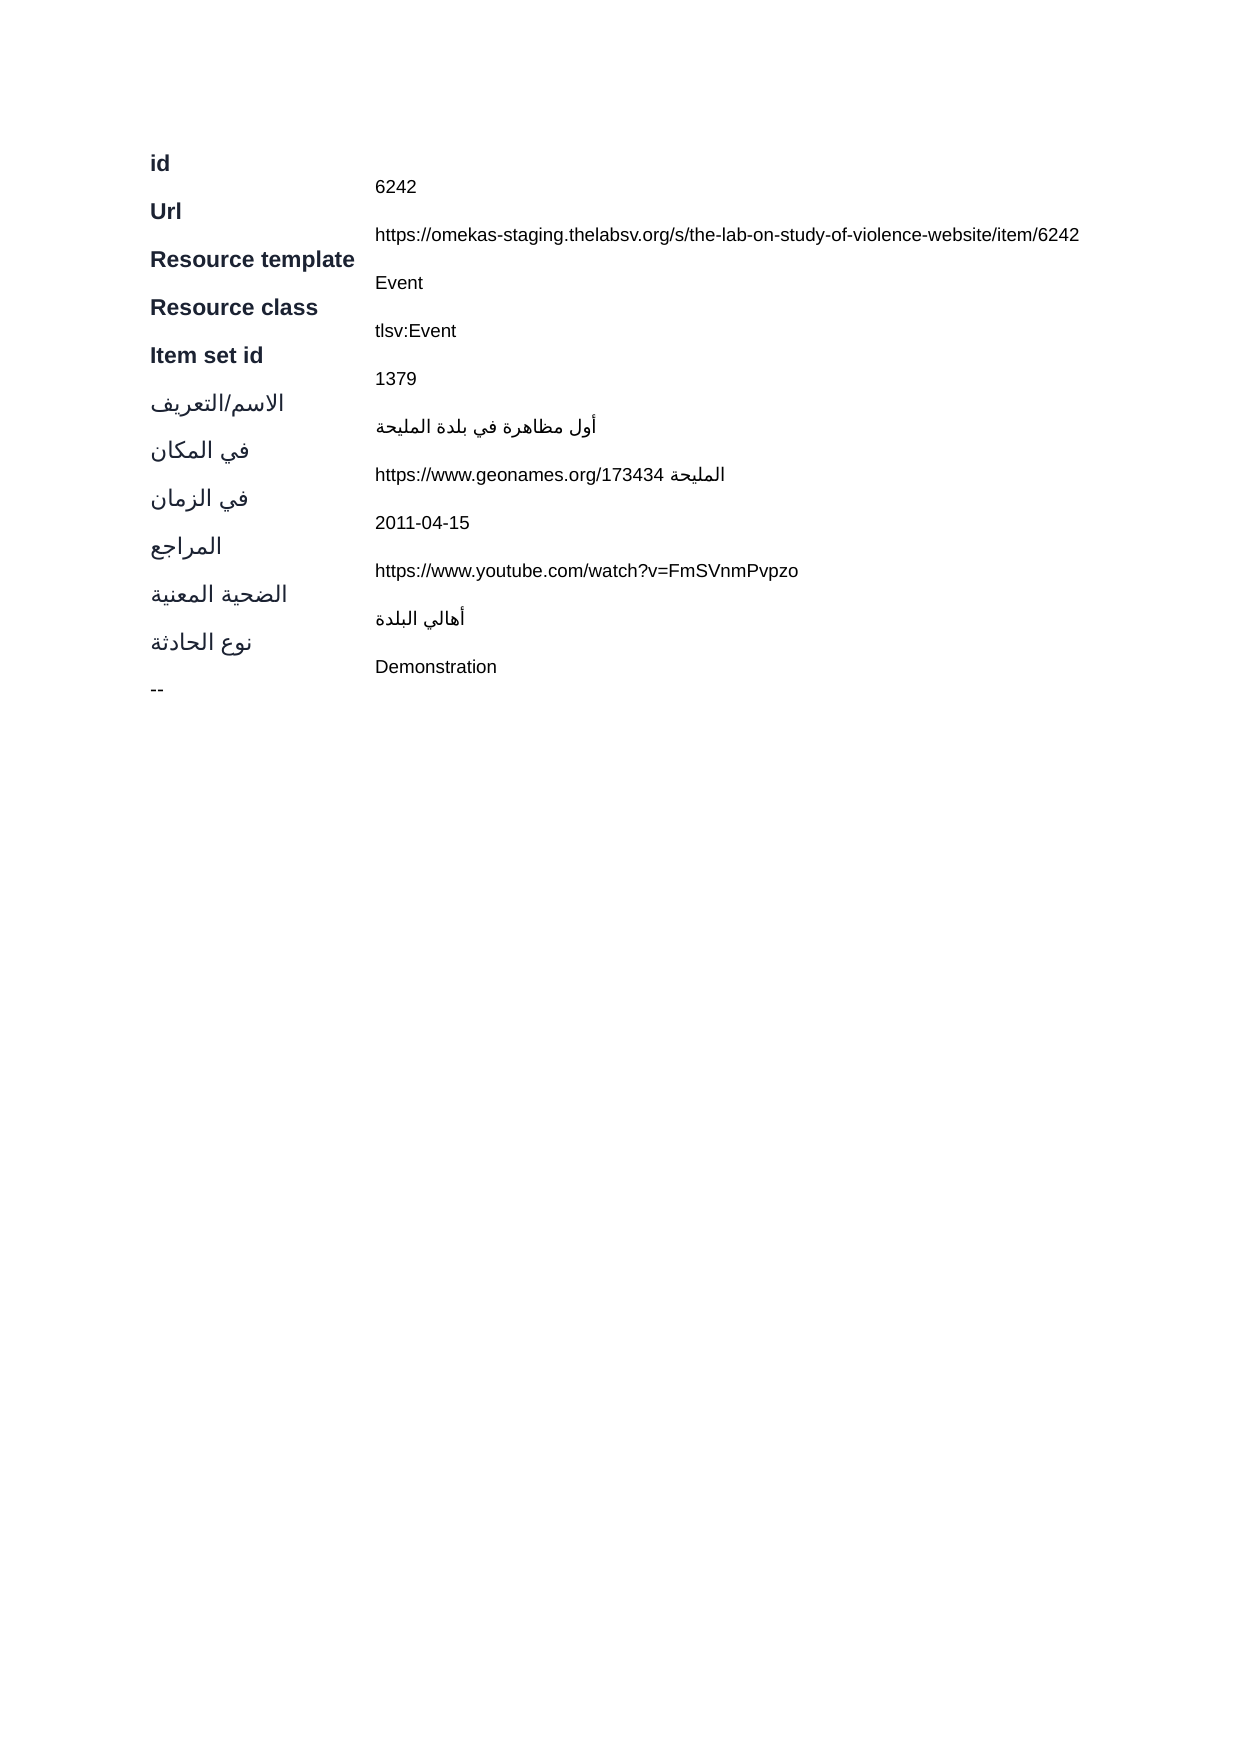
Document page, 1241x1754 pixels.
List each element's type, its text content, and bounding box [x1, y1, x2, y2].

text Event [375, 272, 1090, 294]
text نوع الحادثة [150, 629, 1090, 656]
text 1379 [375, 368, 1090, 389]
text id [150, 150, 1090, 176]
text أهالي البلدة [375, 608, 1090, 629]
text الضحية المعنية [150, 581, 1090, 608]
text المراجع [150, 533, 1090, 560]
text 2011-04-15 [375, 512, 1090, 533]
text Resource template [150, 246, 1090, 272]
text tlsv:Event [375, 320, 1090, 342]
text https://www.youtube.com/watch?v=FmSVnmPvpzo [375, 560, 1090, 581]
text الاسم/التعريف [150, 389, 1090, 416]
text Resource class [150, 294, 1090, 320]
text في المكان [150, 437, 1090, 464]
text Demonstration [375, 656, 1090, 677]
text Url [150, 198, 1090, 224]
text 6242 [375, 176, 1090, 198]
text أول مظاهرة في بلدة المليحة [375, 416, 1090, 437]
text https://omekas-staging.thelabsv.org/s/the-lab-on-study-of-violence-website/item/6242 [375, 224, 1090, 246]
text Item set id [150, 342, 1090, 368]
text https://www.geonames.org/173434 المليحة [375, 464, 1090, 485]
text -- [150, 677, 1090, 701]
text في الزمان [150, 485, 1090, 512]
